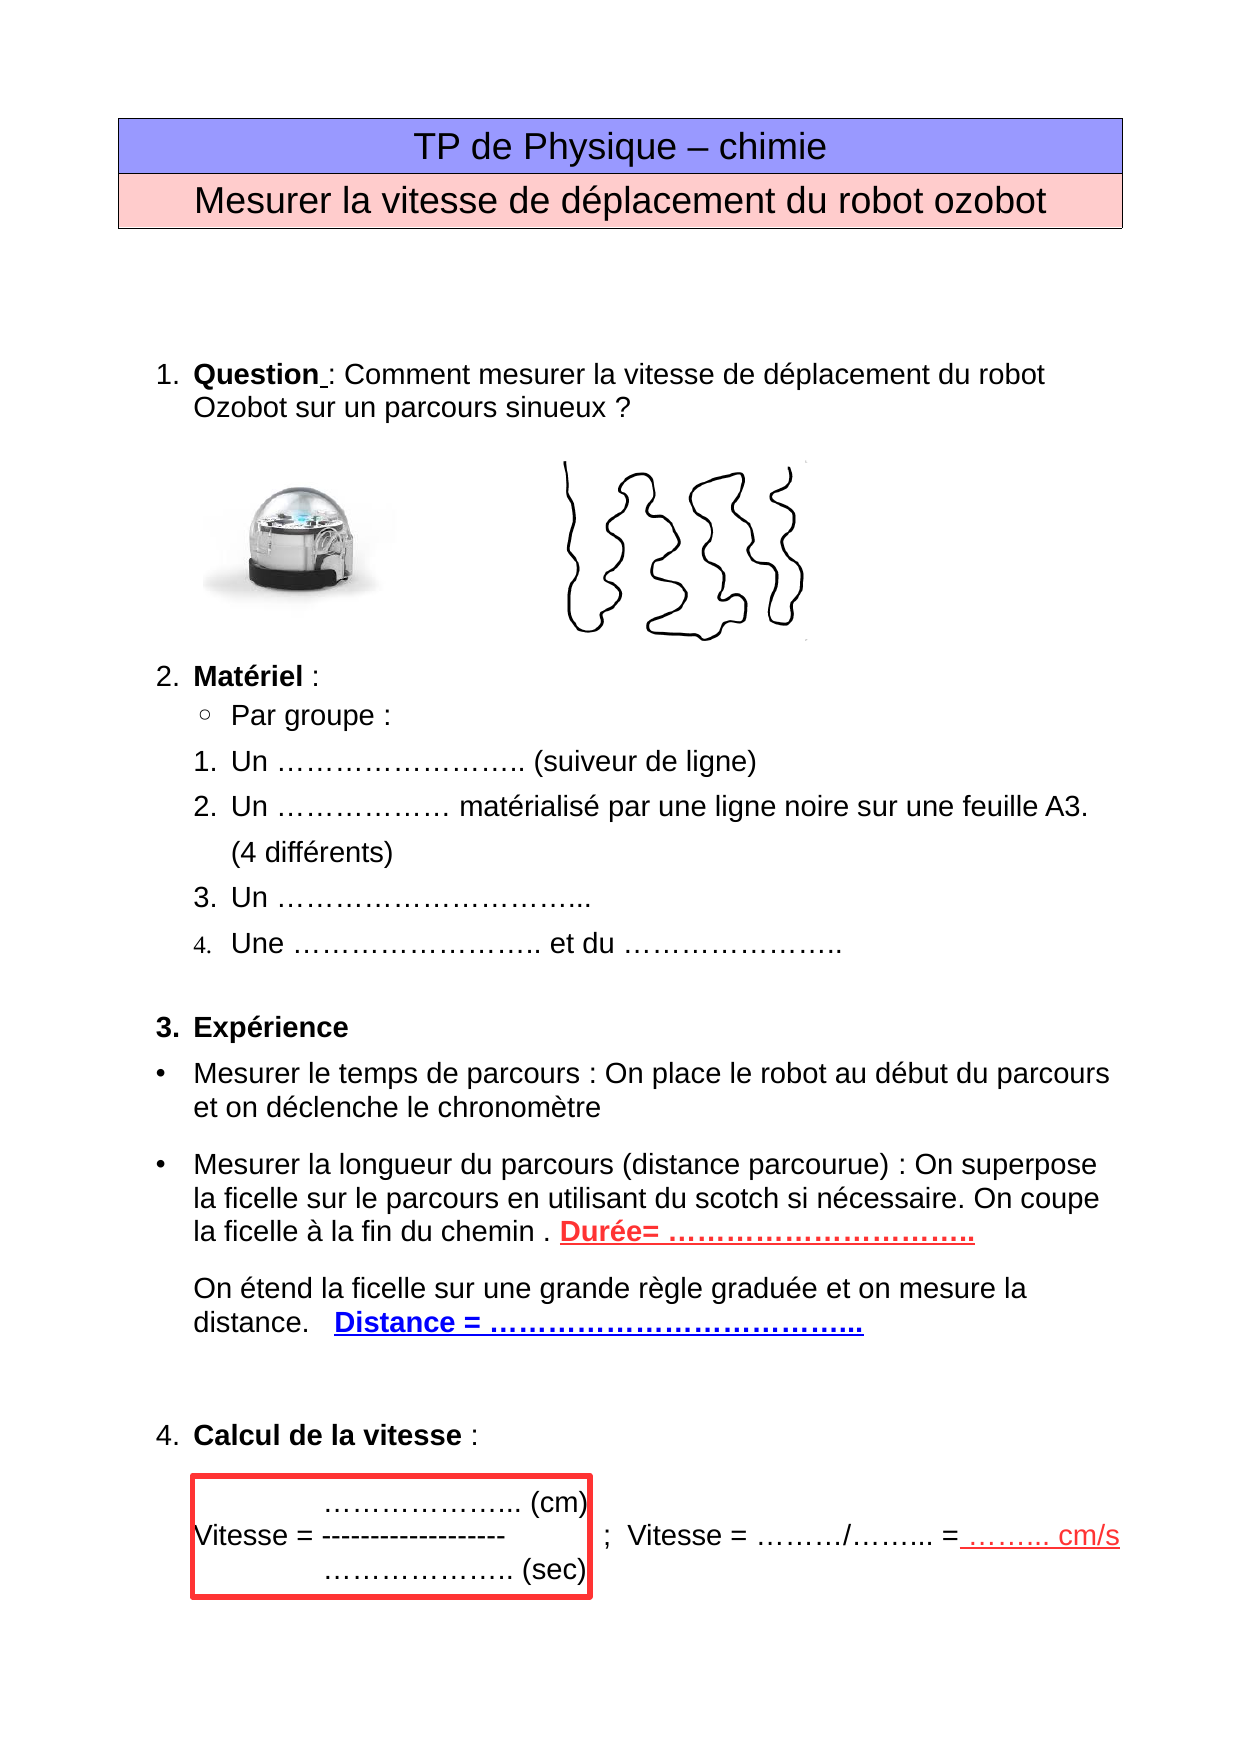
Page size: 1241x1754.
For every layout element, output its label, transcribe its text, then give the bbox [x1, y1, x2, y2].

list Question : Comment mesurer la vitesse de déplacement du robot Ozobot sur un parcours sinueux ? [156, 357, 1122, 424]
list [156, 1552, 190, 1585]
list Expérience [156, 1011, 1122, 1044]
list Vitesse = [195, 1518, 587, 1552]
list Un …………………….. (suiveur de ligne) [193, 744, 1122, 777]
list ……………….. (sec) [195, 1552, 587, 1585]
list Mesurer la longueur du parcours (distance parcourue) : On superpose la ficelle sur le parcours en utilisant du scotch si nécessaire. On coupe la ficelle à la fin du chemin . Durée= ………………………….. [156, 1147, 1122, 1248]
list (4 différents) [193, 835, 1122, 868]
list Un ……………… matérialisé par une ligne noire sur une feuille A3. [193, 789, 1122, 823]
list Mesurer le temps de parcours : On place le robot au début du parcours et on déclenche le chronomètre [156, 1056, 1122, 1123]
table_header TP de Physique – chimie [119, 119, 1122, 173]
list Matériel : [156, 659, 1122, 692]
list Une …………………….. et du ………………….. [193, 926, 1122, 959]
list [156, 1485, 190, 1518]
list On étend la ficelle sur une grande règle graduée et on mesure la distance. Distance = ………………………………... [156, 1272, 1122, 1339]
table_cell Mesurer la vitesse de déplacement du robot ozobot [119, 174, 1122, 227]
list Un …………………………... [193, 880, 1122, 914]
picture [189, 455, 408, 619]
picture [557, 453, 808, 641]
list Calcul de la vitesse : [156, 1418, 1122, 1451]
list Par groupe : [193, 698, 1122, 732]
list ------------------- ; Vitesse = ………/……... = ……... cm/s [593, 1518, 1122, 1552]
list [593, 1552, 1122, 1585]
list [593, 1485, 1122, 1518]
list ………………... (cm) [195, 1485, 587, 1518]
